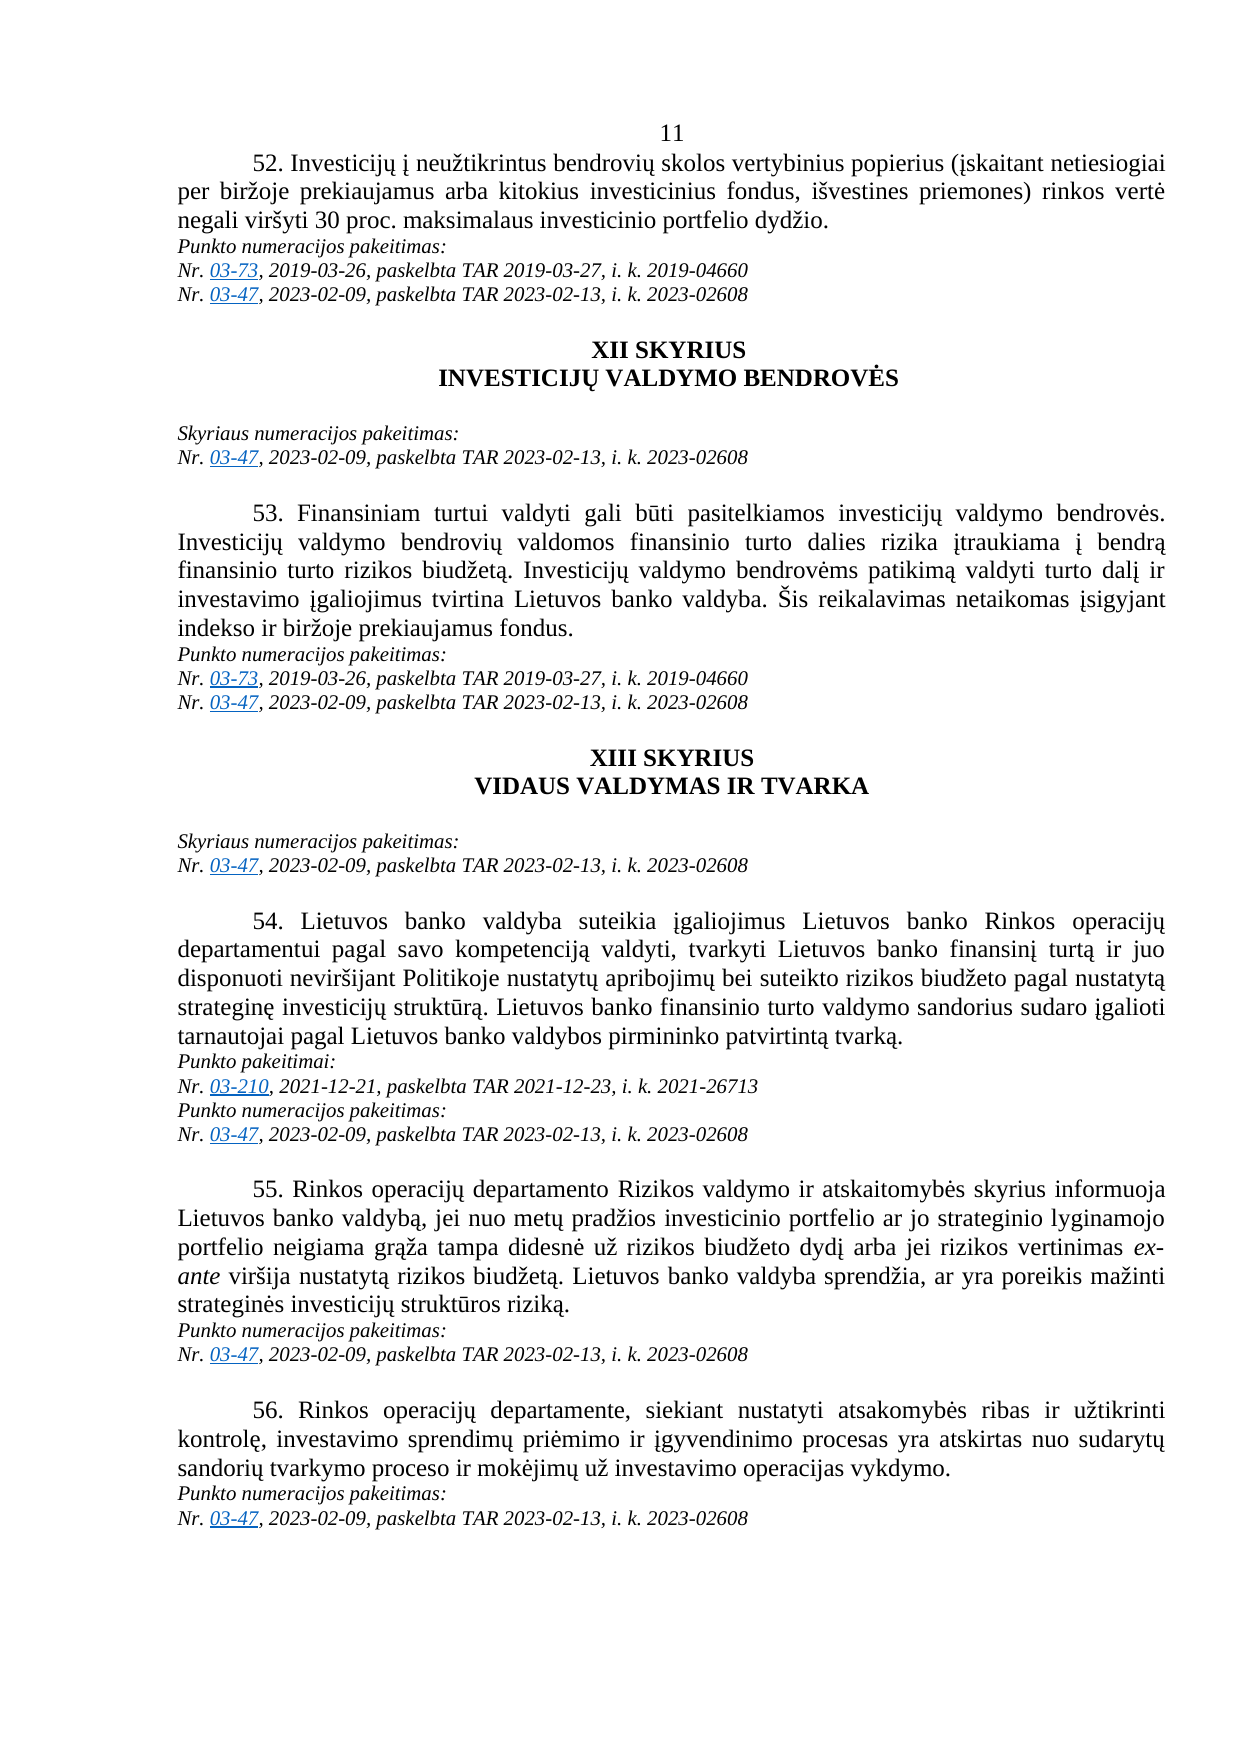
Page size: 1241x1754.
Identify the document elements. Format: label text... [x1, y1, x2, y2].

text Punkto numeracijos pakeitimas: [177, 1481, 1166, 1505]
text Nr. 03-47, 2023-02-09, paskelbta TAR 2023-02-13, i. k. 2023-02608 [177, 1342, 1166, 1366]
text 55. Rinkos operacijų departamento Rizikos valdymo ir atskaitomybės skyrius informuoja Lietuvos banko valdybą, jei nuo metų pradžios investicinio portfelio ar jo strateginio lyginamojo portfelio neigiama grąža tampa didesnė už rizikos biudžeto dydį arba jei rizikos vertinimas ex-ante viršija nustatytą rizikos biudžetą. Lietuvos banko valdyba sprendžia, ar yra poreikis mažinti strateginės investicijų struktūros riziką. [177, 1174, 1166, 1318]
text 56. Rinkos operacijų departamente, siekiant nustatyti atsakomybės ribas ir užtikrinti kontrolę, investavimo sprendimų priėmimo ir įgyvendinimo procesas yra atskirtas nuo sudarytų sandorių tvarkymo proceso ir mokėjimų už investavimo operacijas vykdymo. [177, 1395, 1166, 1481]
text XII SKYRIUS [177, 335, 1166, 363]
text Skyriaus numeracijos pakeitimas: [177, 421, 1166, 445]
text 52. Investicijų į neužtikrintus bendrovių skolos vertybinius popierius (įskaitant netiesiogiai per biržoje prekiaujamus arba kitokius investicinius fondus, išvestines priemones) rinkos vertė negali viršyti 30 proc. maksimalaus investicinio portfelio dydžio. [177, 148, 1166, 234]
text Skyriaus numeracijos pakeitimas: [177, 829, 1166, 853]
text Punkto numeracijos pakeitimas: [177, 234, 1166, 258]
text Nr. 03-47, 2023-02-09, paskelbta TAR 2023-02-13, i. k. 2023-02608 [177, 690, 1166, 714]
text Nr. 03-47, 2023-02-09, paskelbta TAR 2023-02-13, i. k. 2023-02608 [177, 282, 1166, 306]
text Nr. 03-73, 2019-03-26, paskelbta TAR 2019-03-27, i. k. 2019-04660 [177, 666, 1166, 690]
text XIII SKYRIUS [177, 743, 1166, 771]
text Nr. 03-47, 2023-02-09, paskelbta TAR 2023-02-13, i. k. 2023-02608 [177, 1122, 1166, 1146]
text 54. Lietuvos banko valdyba suteikia įgaliojimus Lietuvos banko Rinkos operacijų departamentui pagal savo kompetenciją valdyti, tvarkyti Lietuvos banko finansinį turtą ir juo disponuoti neviršijant Politikoje nustatytų apribojimų bei suteikto rizikos biudžeto pagal nustatytą strateginę investicijų struktūrą. Lietuvos banko finansinio turto valdymo sandorius sudaro įgalioti tarnautojai pagal Lietuvos banko valdybos pirmininko patvirtintą tvarką. [177, 906, 1166, 1049]
text Punkto numeracijos pakeitimas: [177, 642, 1166, 666]
text VIDAUS VALDYMAS IR TVARKA [177, 771, 1166, 800]
text Nr. 03-47, 2023-02-09, paskelbta TAR 2023-02-13, i. k. 2023-02608 [177, 445, 1166, 469]
text Nr. 03-210, 2021-12-21, paskelbta TAR 2021-12-23, i. k. 2021-26713 [177, 1073, 1166, 1098]
text investicijų valdymo bendrovėS [177, 363, 1166, 392]
text Nr. 03-47, 2023-02-09, paskelbta TAR 2023-02-13, i. k. 2023-02608 [177, 853, 1166, 877]
text Punkto numeracijos pakeitimas: [177, 1098, 1166, 1122]
text Punkto numeracijos pakeitimas: [177, 1318, 1166, 1342]
text 53. Finansiniam turtui valdyti gali būti pasitelkiamos investicijų valdymo bendrovės. Investicijų valdymo bendrovių valdomos finansinio turto dalies rizika įtraukiama į bendrą finansinio turto rizikos biudžetą. Investicijų valdymo bendrovėms patikimą valdyti turto dalį ir investavimo įgaliojimus tvirtina Lietuvos banko valdyba. Šis reikalavimas netaikomas įsigyjant indekso ir biržoje prekiaujamus fondus. [177, 498, 1166, 642]
text Nr. 03-47, 2023-02-09, paskelbta TAR 2023-02-13, i. k. 2023-02608 [177, 1505, 1166, 1529]
text Punkto pakeitimai: [177, 1049, 1166, 1073]
text Nr. 03-73, 2019-03-26, paskelbta TAR 2019-03-27, i. k. 2019-04660 [177, 258, 1166, 282]
